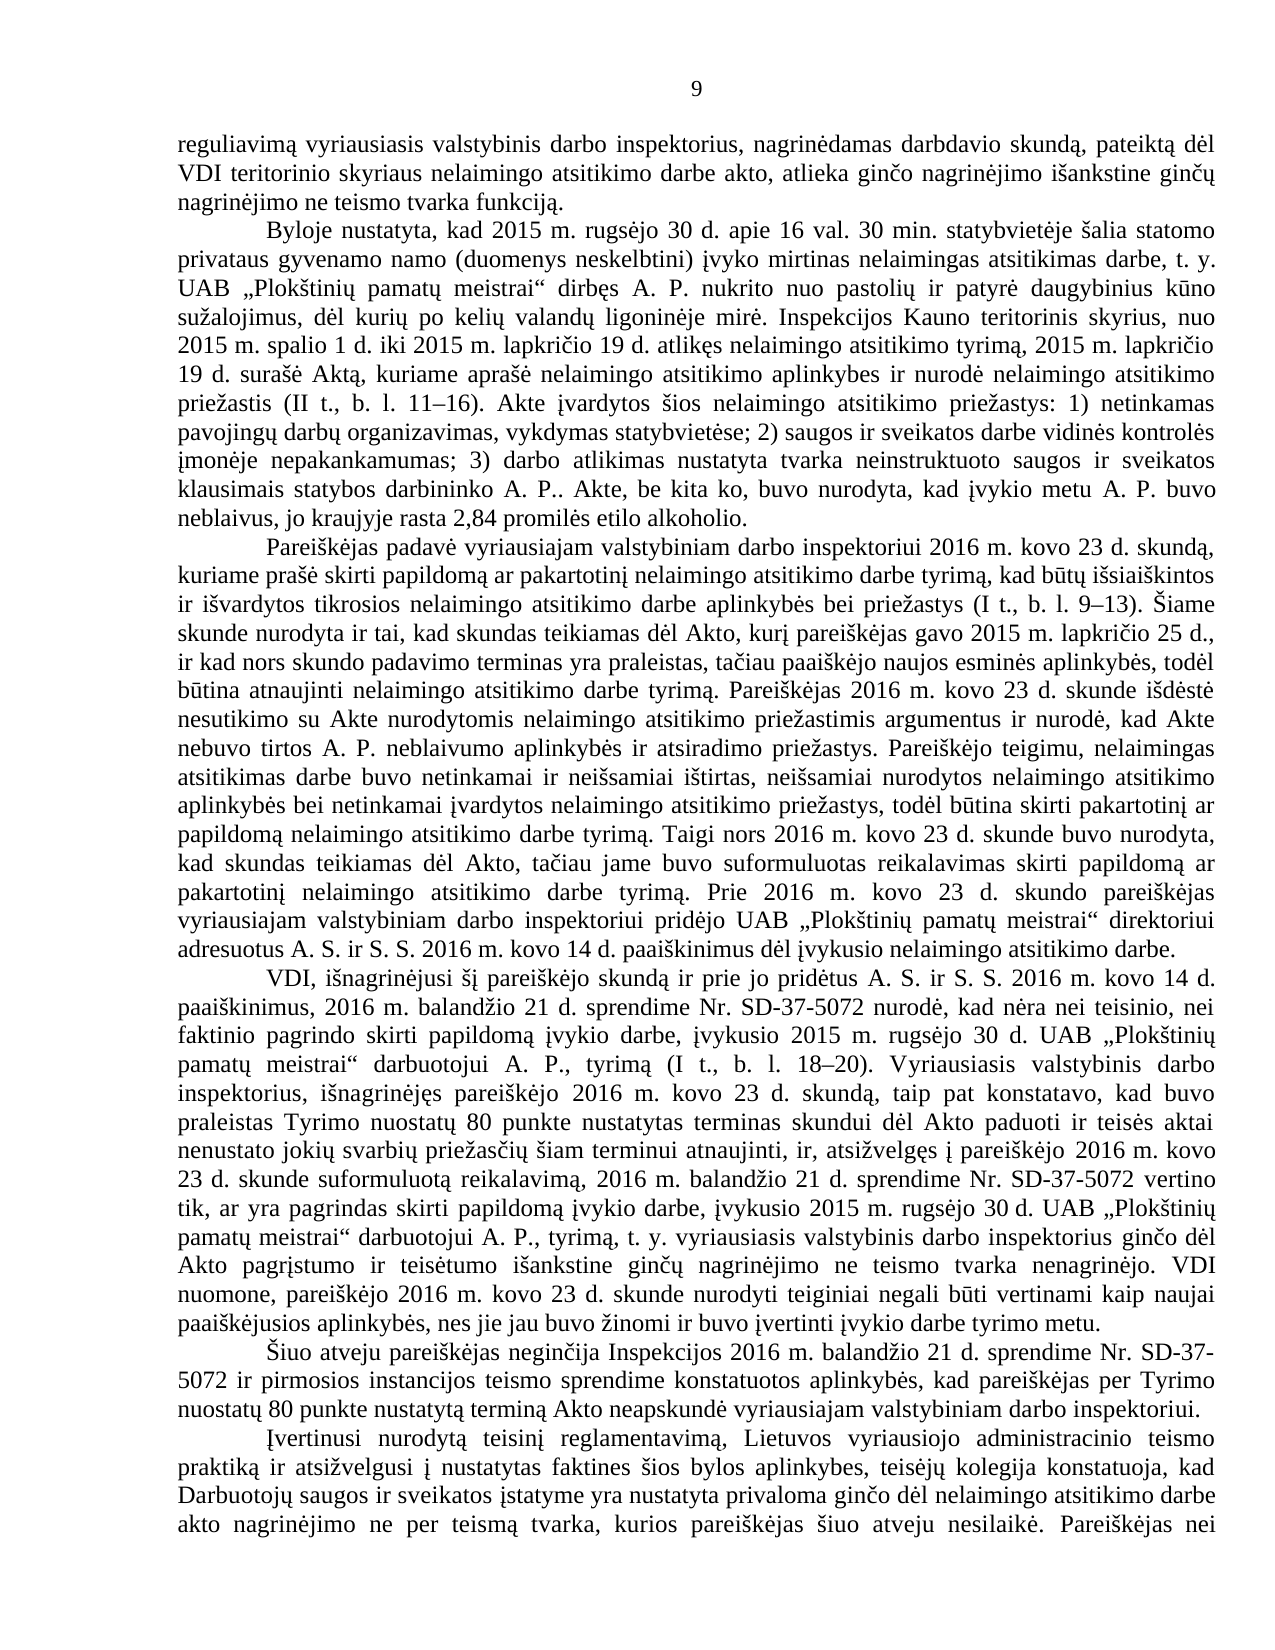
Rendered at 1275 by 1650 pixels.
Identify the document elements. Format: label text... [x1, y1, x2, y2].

text Pareiškėjas padavė vyriausiajam valstybiniam darbo inspektoriui 2016 m. kovo 23 d. skundą, kuriame prašė skirti papildomą ar pakartotinį nelaimingo atsitikimo darbe tyrimą, kad būtų išsiaiškintos ir išvardytos tikrosios nelaimingo atsitikimo darbe aplinkybės bei priežastys (I t., b. l. 9–13). Šiame skunde nurodyta ir tai, kad skundas teikiamas dėl Akto, kurį pareiškėjas gavo 2015 m. lapkričio 25 d., ir kad nors skundo padavimo terminas yra praleistas, tačiau paaiškėjo naujos esminės aplinkybės, todėl būtina atnaujinti nelaimingo atsitikimo darbe tyrimą. Pareiškėjas 2016 m. kovo 23 d. skunde išdėstė nesutikimo su Akte nurodytomis nelaimingo atsitikimo priežastimis argumentus ir nurodė, kad Akte nebuvo tirtos A. P. neblaivumo aplinkybės ir atsiradimo priežastys. Pareiškėjo teigimu, nelaimingas atsitikimas darbe buvo netinkamai ir neišsamiai ištirtas, neišsamiai nurodytos nelaimingo atsitikimo aplinkybės bei netinkamai įvardytos nelaimingo atsitikimo priežastys, todėl būtina skirti pakartotinį ar papildomą nelaimingo atsitikimo darbe tyrimą. Taigi nors 2016 m. kovo 23 d. skunde buvo nurodyta, kad skundas teikiamas dėl Akto, tačiau jame buvo suformuluotas reikalavimas skirti papildomą ar pakartotinį nelaimingo atsitikimo darbe tyrimą. Prie 2016 m. kovo 23 d. skundo pareiškėjas vyriausiajam valstybiniam darbo inspektoriui pridėjo UAB „Plokštinių pamatų meistrai“ direktoriui adresuotus A. S. ir S. S. 2016 m. kovo 14 d. paaiškinimus dėl įvykusio nelaimingo atsitikimo darbe. [177, 532, 1216, 963]
text Įvertinusi nurodytą teisinį reglamentavimą, Lietuvos vyriausiojo administracinio teismo praktiką ir atsižvelgusi į nustatytas faktines šios bylos aplinkybes, teisėjų kolegija konstatuoja, kad Darbuotojų saugos ir sveikatos įstatyme yra nustatyta privaloma ginčo dėl nelaimingo atsitikimo darbe akto nagrinėjimo ne per teismą tvarka, kurios pareiškėjas šiuo atveju nesilaikė. Pareiškėjas nei [177, 1423, 1216, 1538]
text reguliavimą vyriausiasis valstybinis darbo inspektorius, nagrinėdamas darbdavio skundą, pateiktą dėl VDI teritorinio skyriaus nelaimingo atsitikimo darbe akto, atlieka ginčo nagrinėjimo išankstine ginčų nagrinėjimo ne teismo tvarka funkciją. [177, 129, 1216, 216]
text VDI, išnagrinėjusi šį pareiškėjo skundą ir prie jo pridėtus A. S. ir S. S. 2016 m. kovo 14 d. paaiškinimus, 2016 m. balandžio 21 d. sprendime Nr. SD-37-5072 nurodė, kad nėra nei teisinio, nei faktinio pagrindo skirti papildomą įvykio darbe, įvykusio 2015 m. rugsėjo 30 d. UAB „Plokštinių pamatų meistrai“ darbuotojui A. P., tyrimą (I t., b. l. 18–20). Vyriausiasis valstybinis darbo inspektorius, išnagrinėjęs pareiškėjo 2016 m. kovo 23 d. skundą, taip pat konstatavo, kad buvo praleistas Tyrimo nuostatų 80 punkte nustatytas terminas skundui dėl Akto paduoti ir teisės aktai nenustato jokių svarbių priežasčių šiam terminui atnaujinti, ir, atsižvelgęs į pareiškėjo 2016 m. kovo 23 d. skunde suformuluotą reikalavimą, 2016 m. balandžio 21 d. sprendime Nr. SD-37-5072 vertino tik, ar yra pagrindas skirti papildomą įvykio darbe, įvykusio 2015 m. rugsėjo 30 d. UAB „Plokštinių pamatų meistrai“ darbuotojui A. P., tyrimą, t. y. vyriausiasis valstybinis darbo inspektorius ginčo dėl Akto pagrįstumo ir teisėtumo išankstine ginčų nagrinėjimo ne teismo tvarka nenagrinėjo. VDI nuomone, pareiškėjo 2016 m. kovo 23 d. skunde nurodyti teiginiai negali būti vertinami kaip naujai paaiškėjusios aplinkybės, nes jie jau buvo žinomi ir buvo įvertinti įvykio darbe tyrimo metu. [177, 963, 1216, 1337]
text Šiuo atveju pareiškėjas neginčija Inspekcijos 2016 m. balandžio 21 d. sprendime Nr. SD-37-5072 ir pirmosios instancijos teismo sprendime konstatuotos aplinkybės, kad pareiškėjas per Tyrimo nuostatų 80 punkte nustatytą terminą Akto neapskundė vyriausiajam valstybiniam darbo inspektoriui. [177, 1337, 1216, 1423]
text Byloje nustatyta, kad 2015 m. rugsėjo 30 d. apie 16 val. 30 min. statybvietėje šalia statomo privataus gyvenamo namo (duomenys neskelbtini) įvyko mirtinas nelaimingas atsitikimas darbe, t. y. UAB „Plokštinių pamatų meistrai“ dirbęs A. P. nukrito nuo pastolių ir patyrė daugybinius kūno sužalojimus, dėl kurių po kelių valandų ligoninėje mirė. Inspekcijos Kauno teritorinis skyrius, nuo 2015 m. spalio 1 d. iki 2015 m. lapkričio 19 d. atlikęs nelaimingo atsitikimo tyrimą, 2015 m. lapkričio 19 d. surašė Aktą, kuriame aprašė nelaimingo atsitikimo aplinkybes ir nurodė nelaimingo atsitikimo priežastis (II t., b. l. 11–16). Akte įvardytos šios nelaimingo atsitikimo priežastys: 1) netinkamas pavojingų darbų organizavimas, vykdymas statybvietėse; 2) saugos ir sveikatos darbe vidinės kontrolės įmonėje nepakankamumas; 3) darbo atlikimas nustatyta tvarka neinstruktuoto saugos ir sveikatos klausimais statybos darbininko A. P.. Akte, be kita ko, buvo nurodyta, kad įvykio metu A. P. buvo neblaivus, jo kraujyje rasta 2,84 promilės etilo alkoholio. [177, 216, 1216, 532]
